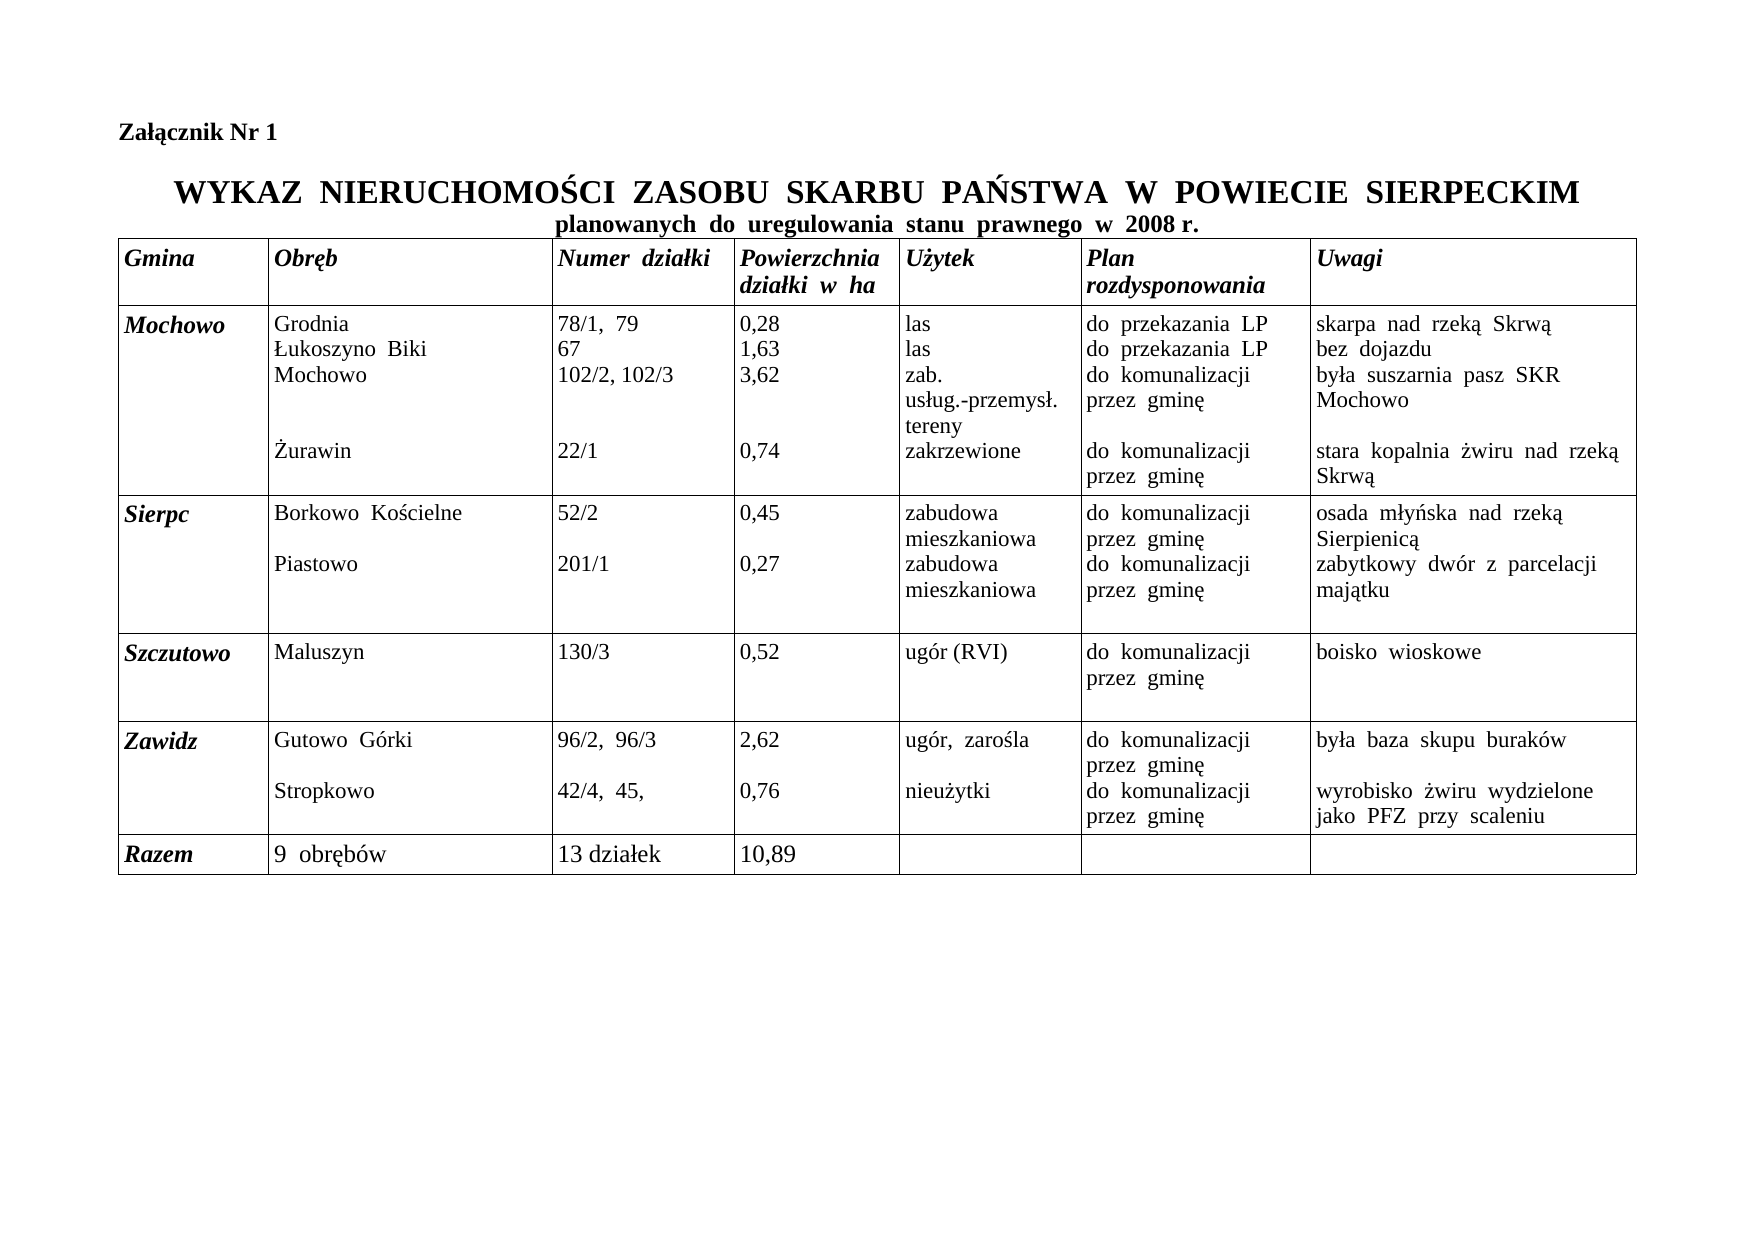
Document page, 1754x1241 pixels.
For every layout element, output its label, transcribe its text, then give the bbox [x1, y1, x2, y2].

table_cell ugór, zarośla nieużytki [900, 722, 1081, 834]
table_cell Borkowo Kościelne Piastowo [269, 496, 552, 633]
table_cell 78/1, 79 67 102/2, 102/3 22/1 [553, 306, 734, 494]
table_cell była baza skupu buraków wyrobisko żwiru wydzielone jako PFZ przy scaleniu [1311, 722, 1636, 834]
table_cell zabudowa mieszkaniowa zabudowa mieszkaniowa [900, 496, 1081, 633]
table_cell 52/2 201/1 [553, 496, 734, 633]
table_header Plan rozdysponowania [1082, 239, 1310, 305]
table_cell Sierpc [119, 496, 268, 633]
table_cell Mochowo [119, 306, 268, 494]
table_header Użytek [900, 239, 1081, 305]
table_header Obręb [269, 239, 552, 305]
table_header Gmina [119, 239, 268, 305]
table_cell Razem [119, 835, 268, 873]
table_cell [900, 835, 1081, 873]
table_cell do komunalizacji przez gminę do komunalizacji przez gminę [1082, 496, 1310, 633]
table_cell Maluszyn [269, 634, 552, 721]
table_cell 96/2, 96/3 42/4, 45, [553, 722, 734, 834]
table_cell 130/3 [553, 634, 734, 721]
table_cell 9 obrębów [269, 835, 552, 873]
table_cell do przekazania LP do przekazania LP do komunalizacji przez gminę do komunalizacji przez gminę [1082, 306, 1310, 494]
table_cell Gutowo Górki Stropkowo [269, 722, 552, 834]
table_header Uwagi [1311, 239, 1636, 305]
text planowanych do uregulowania stanu prawnego w 2008 r. [118, 210, 1636, 238]
table_cell ugór (RVI) [900, 634, 1081, 721]
table_cell boisko wioskowe [1311, 634, 1636, 721]
table_header Numer działki [553, 239, 734, 305]
table_cell do komunalizacji przez gminę [1082, 634, 1310, 721]
table_cell 0,52 [735, 634, 899, 721]
table_cell 2,62 0,76 [735, 722, 899, 834]
table_cell 0,28 1,63 3,62 0,74 [735, 306, 899, 494]
table_cell las las zab. usług.-przemysł. tereny zakrzewione [900, 306, 1081, 494]
table_cell osada młyńska nad rzeką Sierpienicą zabytkowy dwór z parcelacji majątku [1311, 496, 1636, 633]
table_cell 13 działek [553, 835, 734, 873]
table_cell do komunalizacji przez gminę do komunalizacji przez gminę [1082, 722, 1310, 834]
table_cell Zawidz [119, 722, 268, 834]
text Załącznik Nr 1 [118, 118, 1636, 146]
text WYKAZ NIERUCHOMOŚCI ZASOBU SKARBU PAŃSTWA W POWIECIE SIERPECKIM [118, 173, 1636, 210]
table_cell skarpa nad rzeką Skrwą bez dojazdu była suszarnia pasz SKR Mochowo stara kopalnia żwiru nad rzeką Skrwą [1311, 306, 1636, 494]
table_cell [1311, 835, 1636, 873]
table_cell Grodnia Łukoszyno Biki Mochowo Żurawin [269, 306, 552, 494]
table_cell 10,89 [735, 835, 899, 873]
table_cell 0,45 0,27 [735, 496, 899, 633]
table_cell [1082, 835, 1310, 873]
table_header Powierzchnia działki w ha [735, 239, 899, 305]
table_cell Szczutowo [119, 634, 268, 721]
